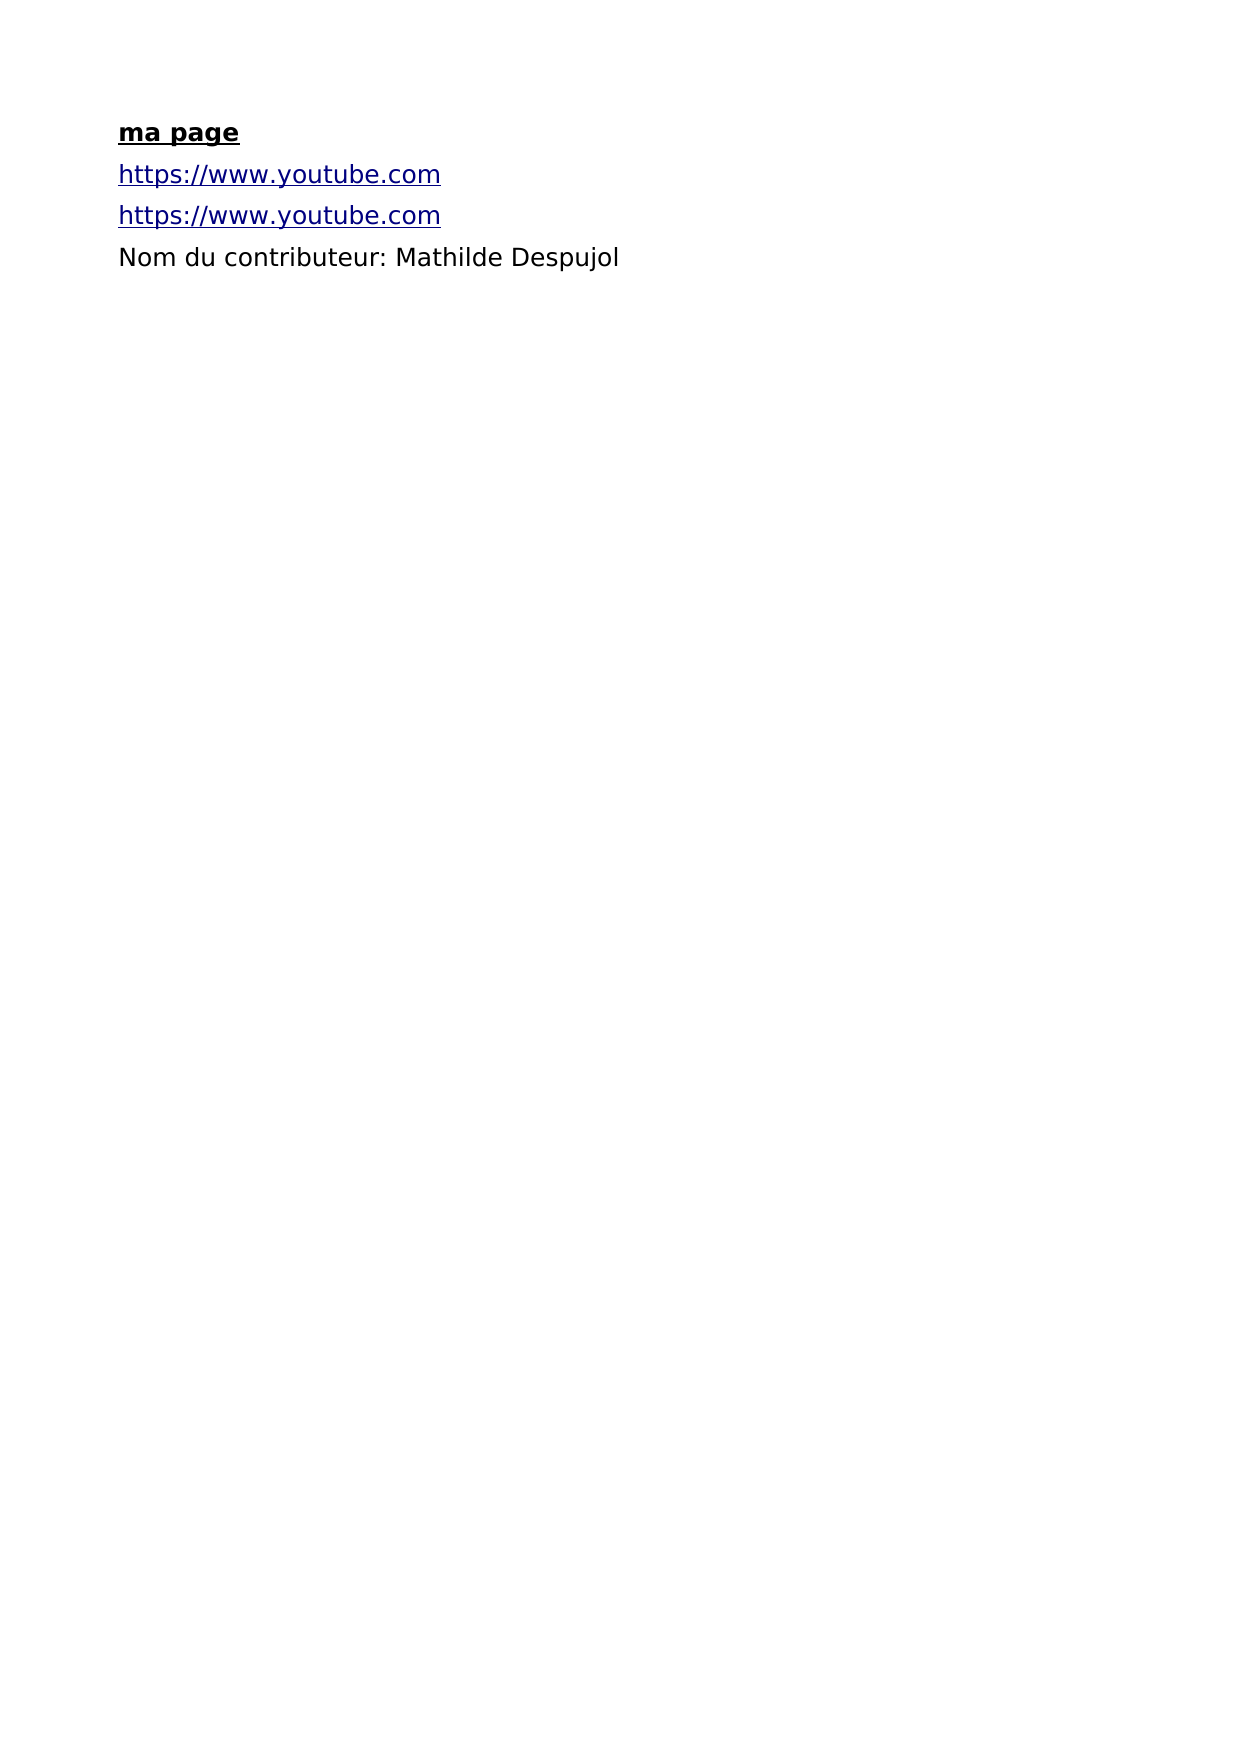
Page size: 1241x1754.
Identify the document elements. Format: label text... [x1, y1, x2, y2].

text ma page [118, 118, 1122, 147]
text https://www.youtube.com [118, 201, 1122, 231]
text Nom du contributeur: Mathilde Despujol [118, 243, 1122, 272]
text https://www.youtube.com [118, 160, 1122, 189]
